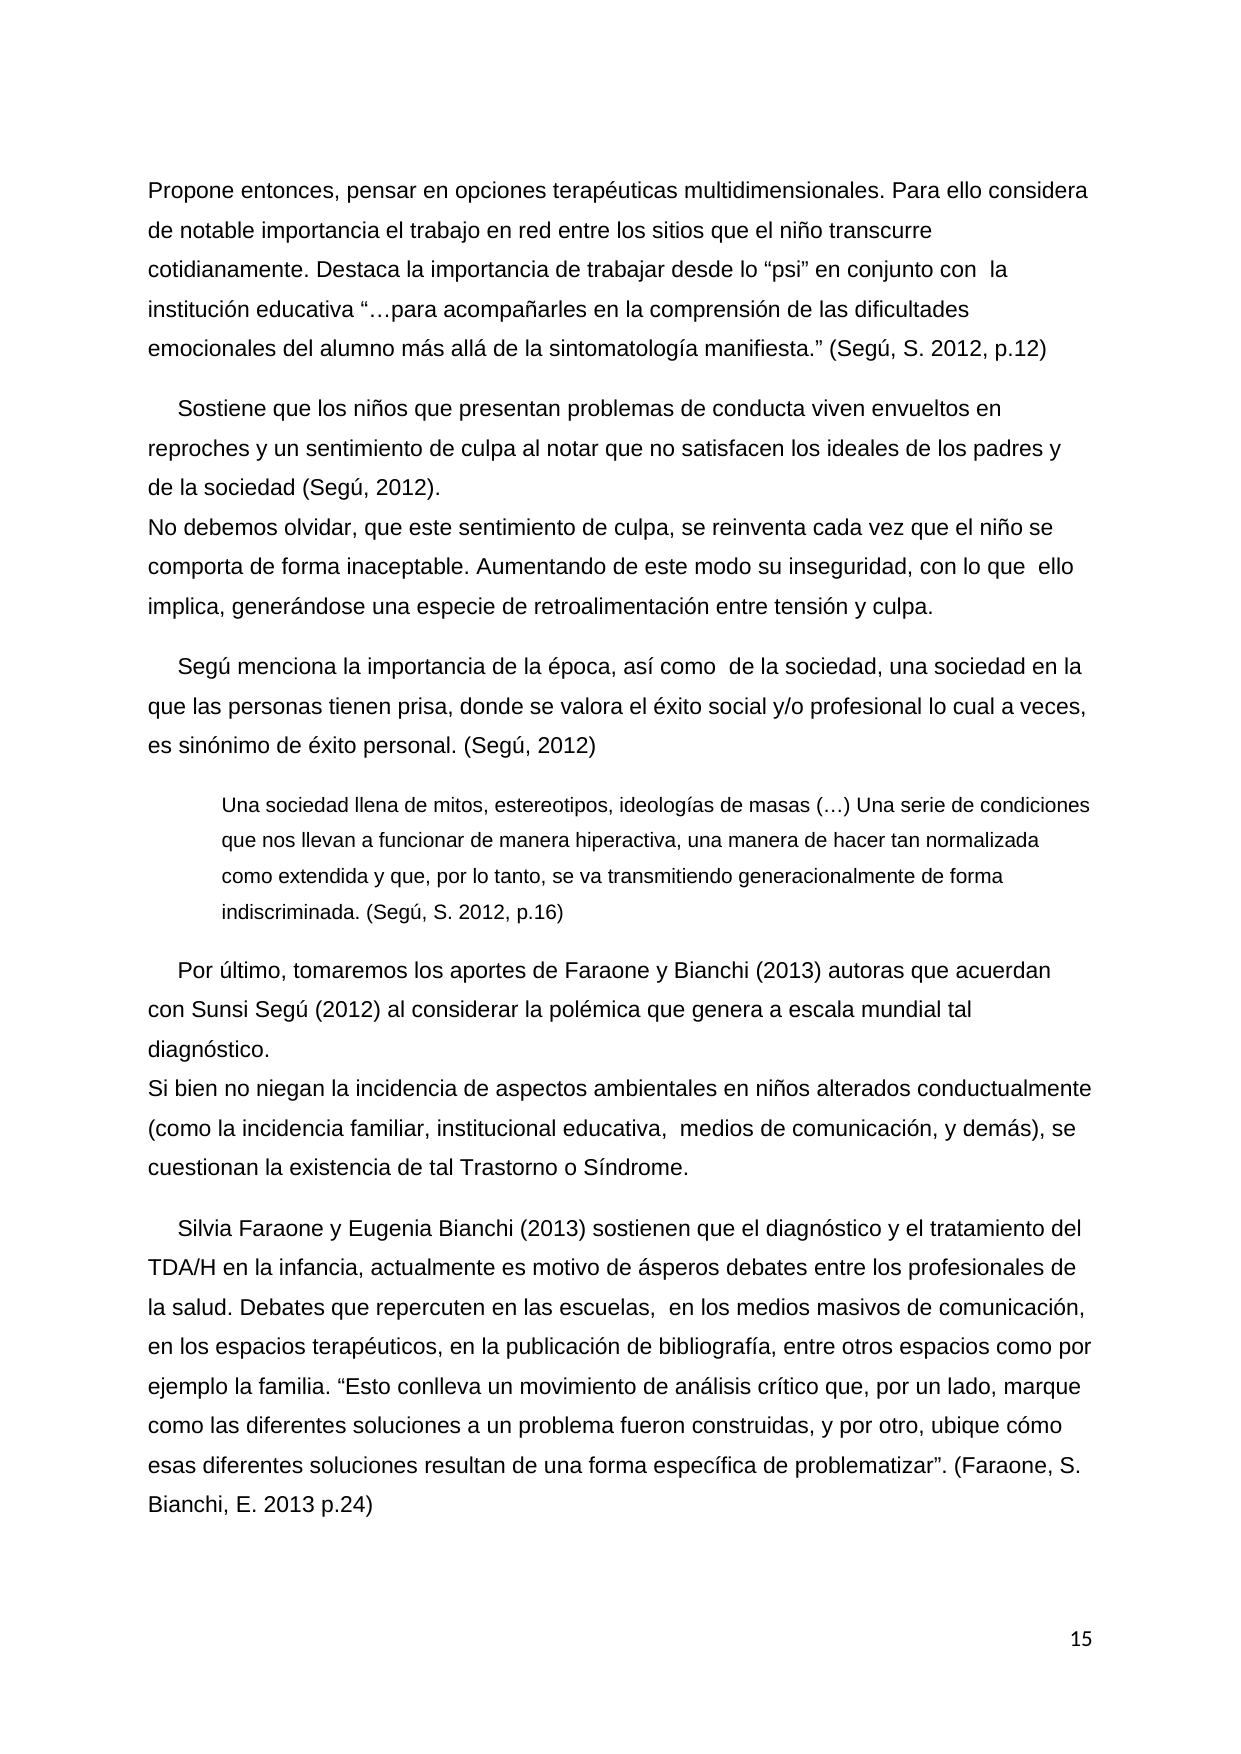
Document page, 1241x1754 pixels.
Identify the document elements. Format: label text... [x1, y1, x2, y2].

text Sostiene que los niños que presentan problemas de conducta viven envueltos en reproches y un sentimiento de culpa al notar que no satisfacen los ideales de los padres y de la sociedad (Segú, 2012). No debemos olvidar, que este sentimiento de culpa, se reinventa cada vez que el niño se comporta de forma inaceptable. Aumentando de este modo su inseguridad, con lo que ello implica, generándose una especie de retroalimentación entre tensión y culpa. [148, 395, 1092, 619]
text Propone entonces, pensar en opciones terapéuticas multidimensionales. Para ello considera de notable importancia el trabajo en red entre los sitios que el niño transcurre cotidianamente. Destaca la importancia de trabajar desde lo “psi” en conjunto con la institución educativa “…para acompañarles en la comprensión de las dificultades emocionales del alumno más allá de la sintomatología manifiesta.” (Segú, S. 2012, p.12) [148, 177, 1092, 361]
text Por último, tomaremos los aportes de Faraone y Bianchi (2013) autoras que acuerdan con Sunsi Segú (2012) al considerar la polémica que genera a escala mundial tal diagnóstico. Si bien no niegan la incidencia de aspectos ambientales en niños alterados conductualmente (como la incidencia familiar, institucional educativa, medios de comunicación, y demás), se cuestionan la existencia de tal Trastorno o Síndrome. [148, 957, 1092, 1181]
text Una sociedad llena de mitos, estereotipos, ideologías de masas (…) Una serie de condiciones que nos llevan a funcionar de manera hiperactiva, una manera de hacer tan normalizada como extendida y que, por lo tanto, se va transmitiendo generacionalmente de forma indiscriminada. (Segú, S. 2012, p.16) [221, 792, 1092, 924]
text Segú menciona la importancia de la época, así como de la sociedad, una sociedad en la que las personas tienen prisa, donde se valora el éxito social y/o profesional lo cual a veces, es sinónimo de éxito personal. (Segú, 2012) [148, 653, 1092, 758]
text Silvia Faraone y Eugenia Bianchi (2013) sostienen que el diagnóstico y el tratamiento del TDA/H en la infancia, actualmente es motivo de ásperos debates entre los profesionales de la salud. Debates que repercuten en las escuelas, en los medios masivos de comunicación, en los espacios terapéuticos, en la publicación de bibliografía, entre otros espacios como por ejemplo la familia. “Esto conlleva un movimiento de análisis crítico que, por un lado, marque como las diferentes soluciones a un problema fueron construidas, y por otro, ubique cómo esas diferentes soluciones resultan de una forma específica de problematizar”. (Faraone, S. Bianchi, E. 2013 p.24) [148, 1215, 1092, 1517]
